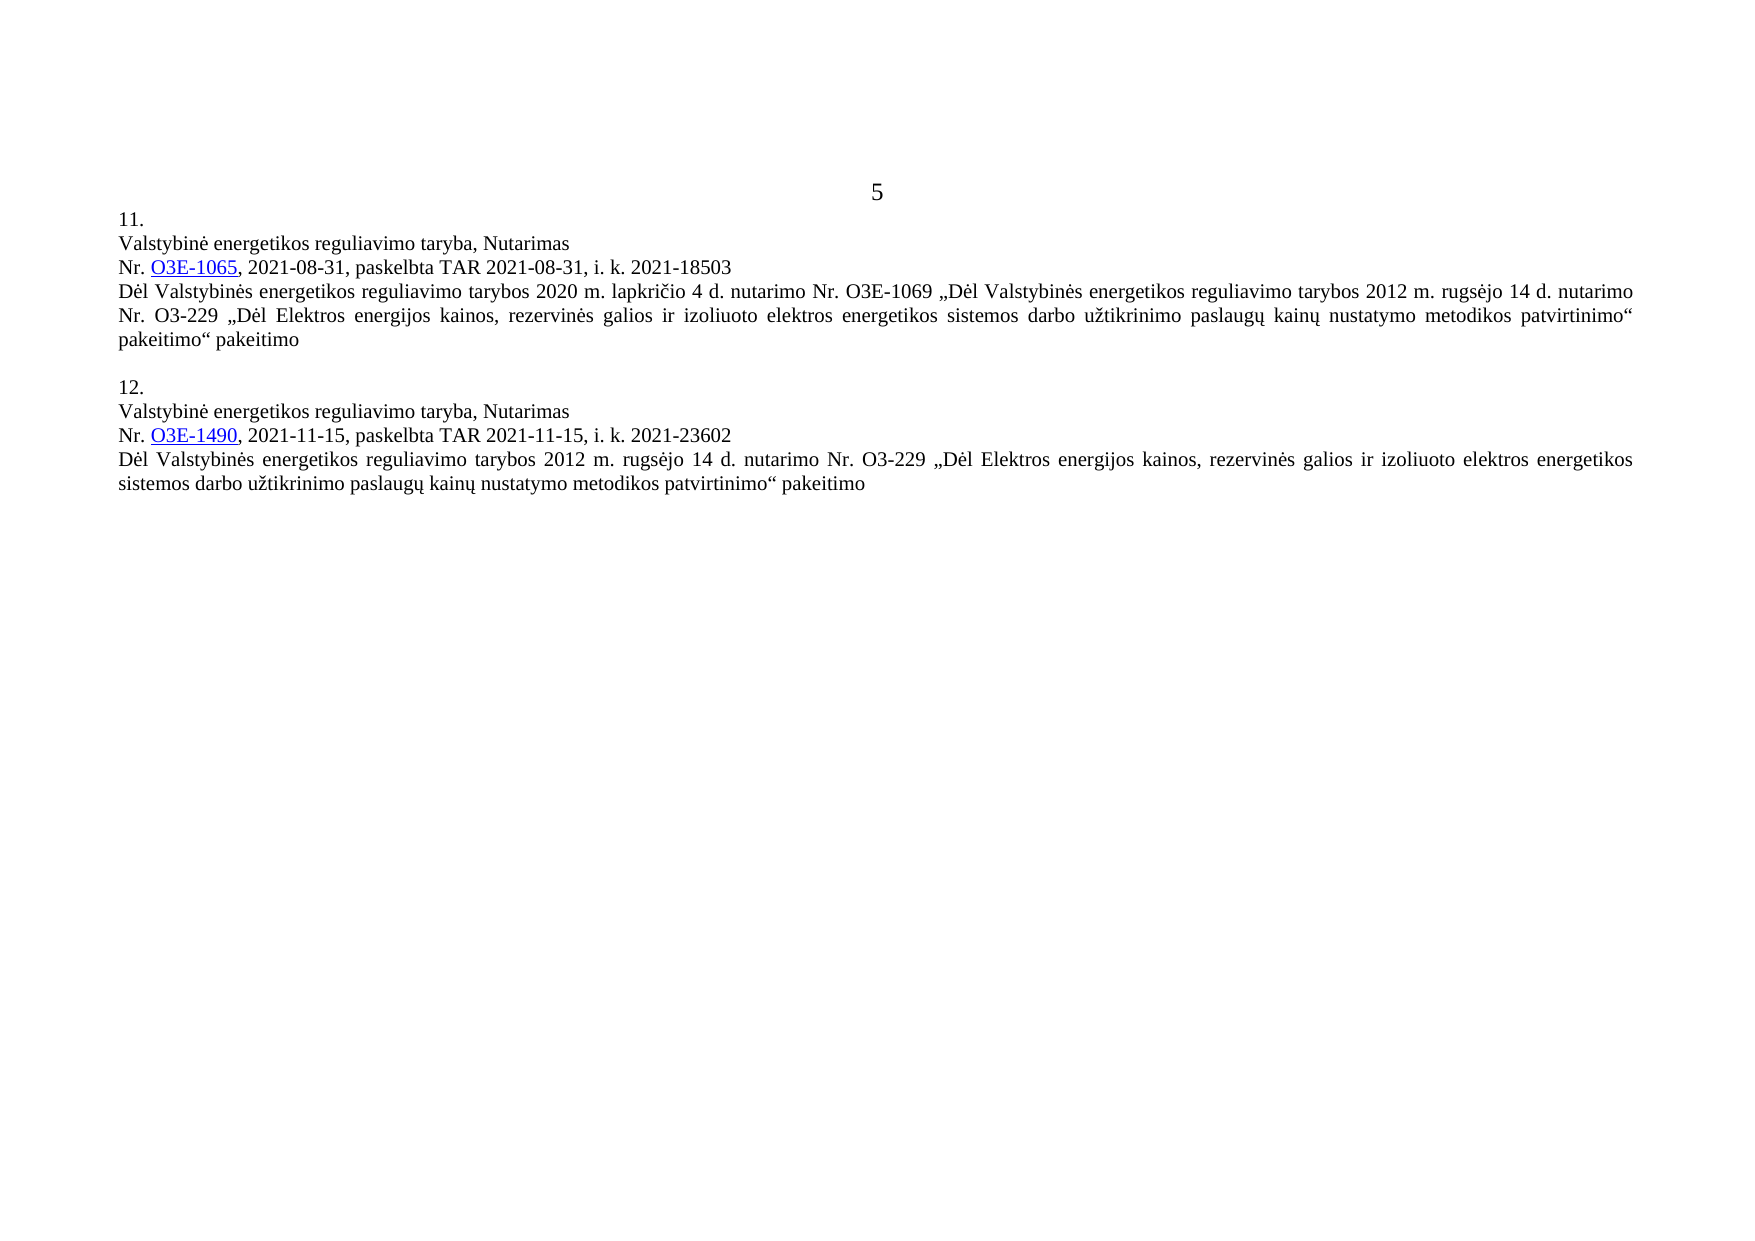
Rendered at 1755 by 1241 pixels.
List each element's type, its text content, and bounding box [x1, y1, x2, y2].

text Valstybinė energetikos reguliavimo taryba, Nutarimas [118, 231, 1636, 255]
text Nr. O3E-1065, 2021-08-31, paskelbta TAR 2021-08-31, i. k. 2021-18503 [118, 255, 1636, 279]
text 11. [118, 207, 1636, 231]
text 12. [118, 375, 1636, 399]
text Dėl Valstybinės energetikos reguliavimo tarybos 2020 m. lapkričio 4 d. nutarimo Nr. O3E-1069 „Dėl Valstybinės energetikos reguliavimo tarybos 2012 m. rugsėjo 14 d. nutarimo Nr. O3-229 „Dėl Elektros energijos kainos, rezervinės galios ir izoliuoto elektros energetikos sistemos darbo užtikrinimo paslaugų kainų nustatymo metodikos patvirtinimo“ pakeitimo“ pakeitimo [118, 279, 1636, 351]
text Valstybinė energetikos reguliavimo taryba, Nutarimas [118, 399, 1636, 423]
text Dėl Valstybinės energetikos reguliavimo tarybos 2012 m. rugsėjo 14 d. nutarimo Nr. O3-229 „Dėl Elektros energijos kainos, rezervinės galios ir izoliuoto elektros energetikos sistemos darbo užtikrinimo paslaugų kainų nustatymo metodikos patvirtinimo“ pakeitimo [118, 447, 1636, 495]
text Nr. O3E-1490, 2021-11-15, paskelbta TAR 2021-11-15, i. k. 2021-23602 [118, 423, 1636, 447]
